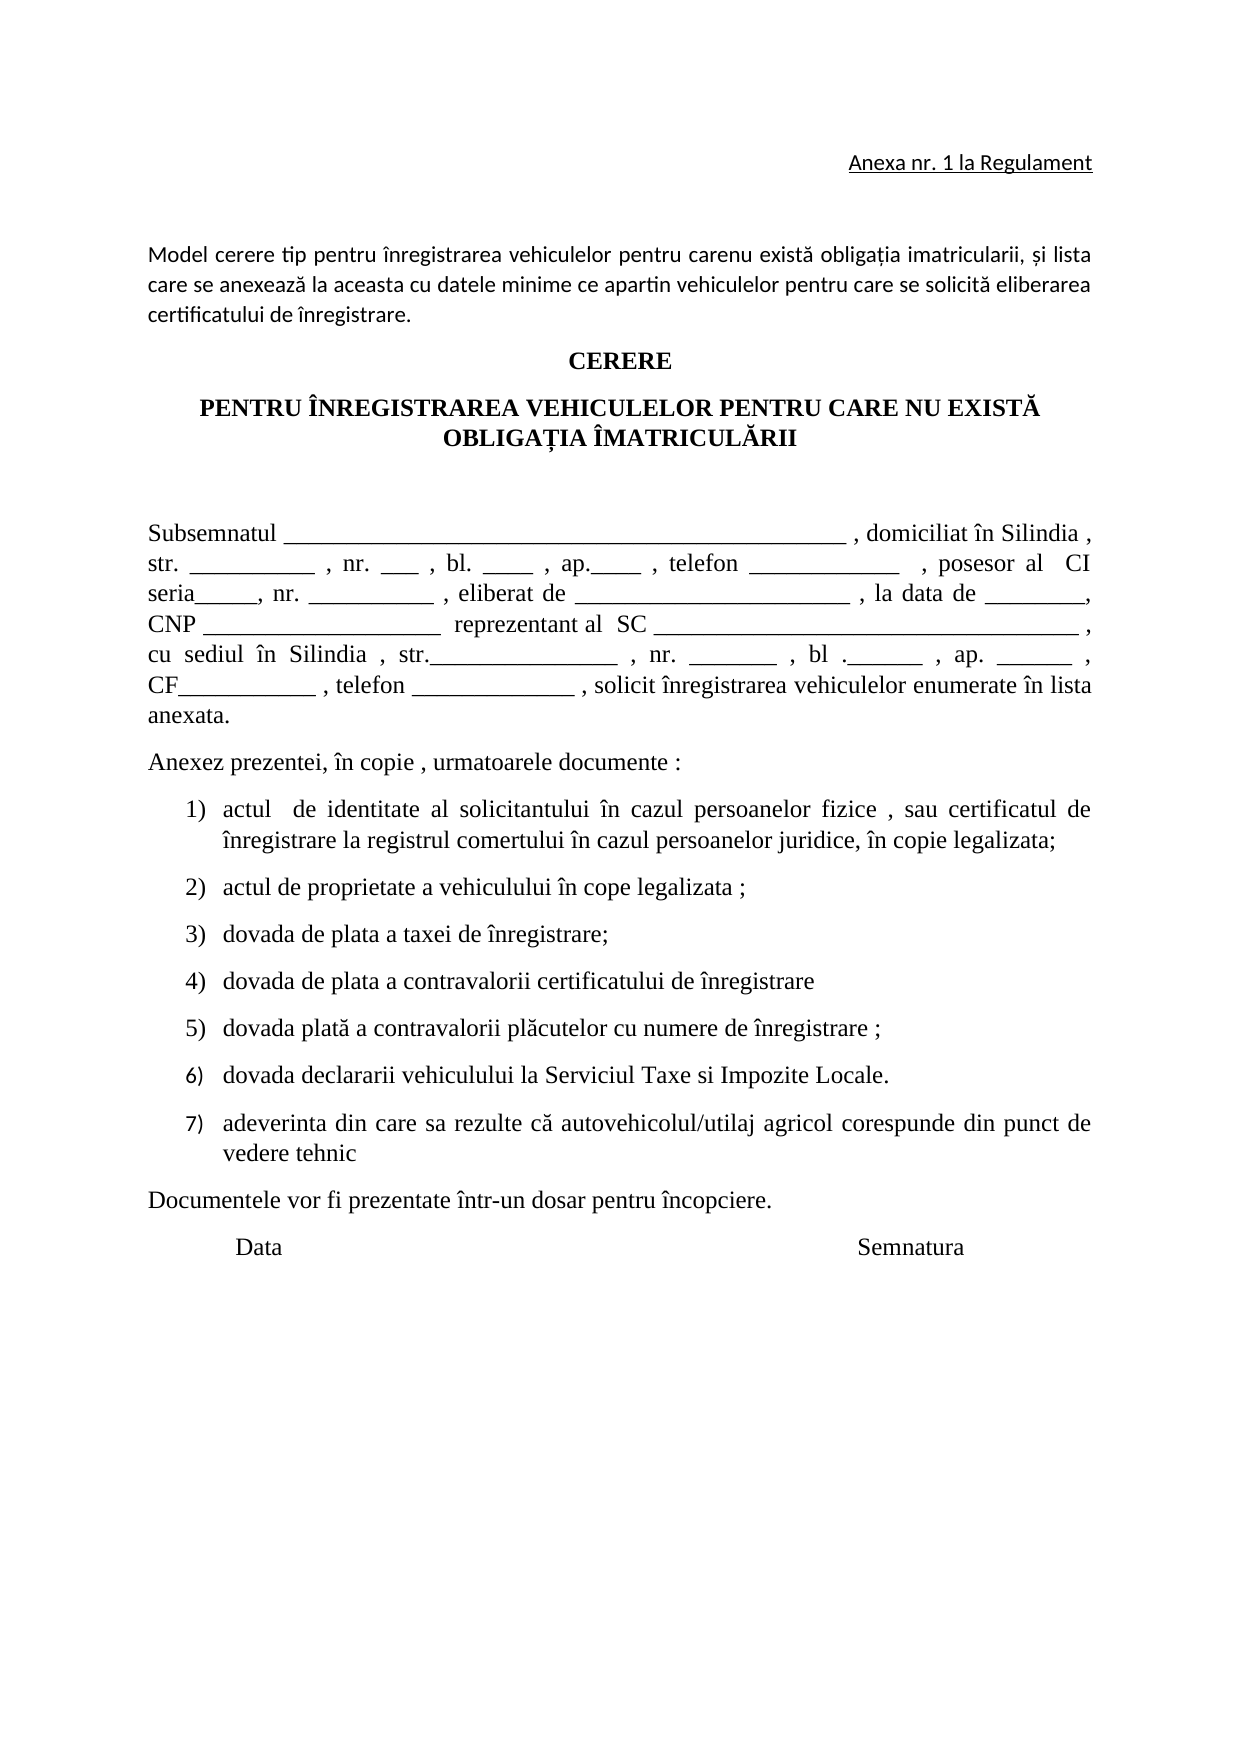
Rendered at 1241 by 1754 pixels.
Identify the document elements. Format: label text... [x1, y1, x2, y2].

text Documentele vor fi prezentate într-un dosar pentru încopciere. [148, 1185, 1093, 1214]
list dovada plată a contravalorii plăcutelor cu numere de înregistrare ; [185, 1013, 1093, 1042]
text Model cerere tip pentru înregistrarea vehiculelor pentru carenu există obligația imatricularii, și lista care se anexează la aceasta cu datele minime ce apartin vehiculelor pentru care se solicită eliberarea certificatului de înregistrare. [148, 240, 1093, 328]
text PENTRU ÎNREGISTRAREA VEHICULELOR PENTRU CARE NU EXISTĂ OBLIGAȚIA ÎMATRICULĂRII [148, 393, 1093, 452]
text Subsemnatul _____________________________________________ , domiciliat în Silindia , str. __________ , nr. ___ , bl. ____ , ap.____ , telefon ____________ , posesor al CI seria_____, nr. __________ , eliberat de ______________________ , la data de ________, CNP ___________________ reprezentant al SC __________________________________ , cu sediul în Silindia , str._______________ , nr. _______ , bl .______ , ap. ______ , CF___________ , telefon _____________ , solicit înregistrarea vehiculelor enumerate în lista anexata. [148, 518, 1093, 729]
list dovada de plata a contravalorii certificatului de înregistrare [185, 966, 1093, 995]
text Anexa nr. 1 la Regulament [148, 148, 1093, 176]
list adeverinta din care sa rezulte că autovehicolul/utilaj agricol corespunde din punct de vedere tehnic [185, 1108, 1093, 1167]
list dovada de plata a taxei de înregistrare; [185, 919, 1093, 948]
list actul de identitate al solicitantului în cazul persoanelor fizice , sau certificatul de înregistrare la registrul comertului în cazul persoanelor juridice, în copie legalizata; [185, 794, 1093, 853]
text Data Semnatura [148, 1232, 1093, 1261]
list dovada declararii vehiculului la Serviciul Taxe si Impozite Locale. [185, 1060, 1093, 1089]
text CERERE [148, 346, 1093, 375]
list actul de proprietate a vehiculului în cope legalizata ; [185, 872, 1093, 901]
text Anexez prezentei, în copie , urmatoarele documente : [148, 747, 1093, 776]
